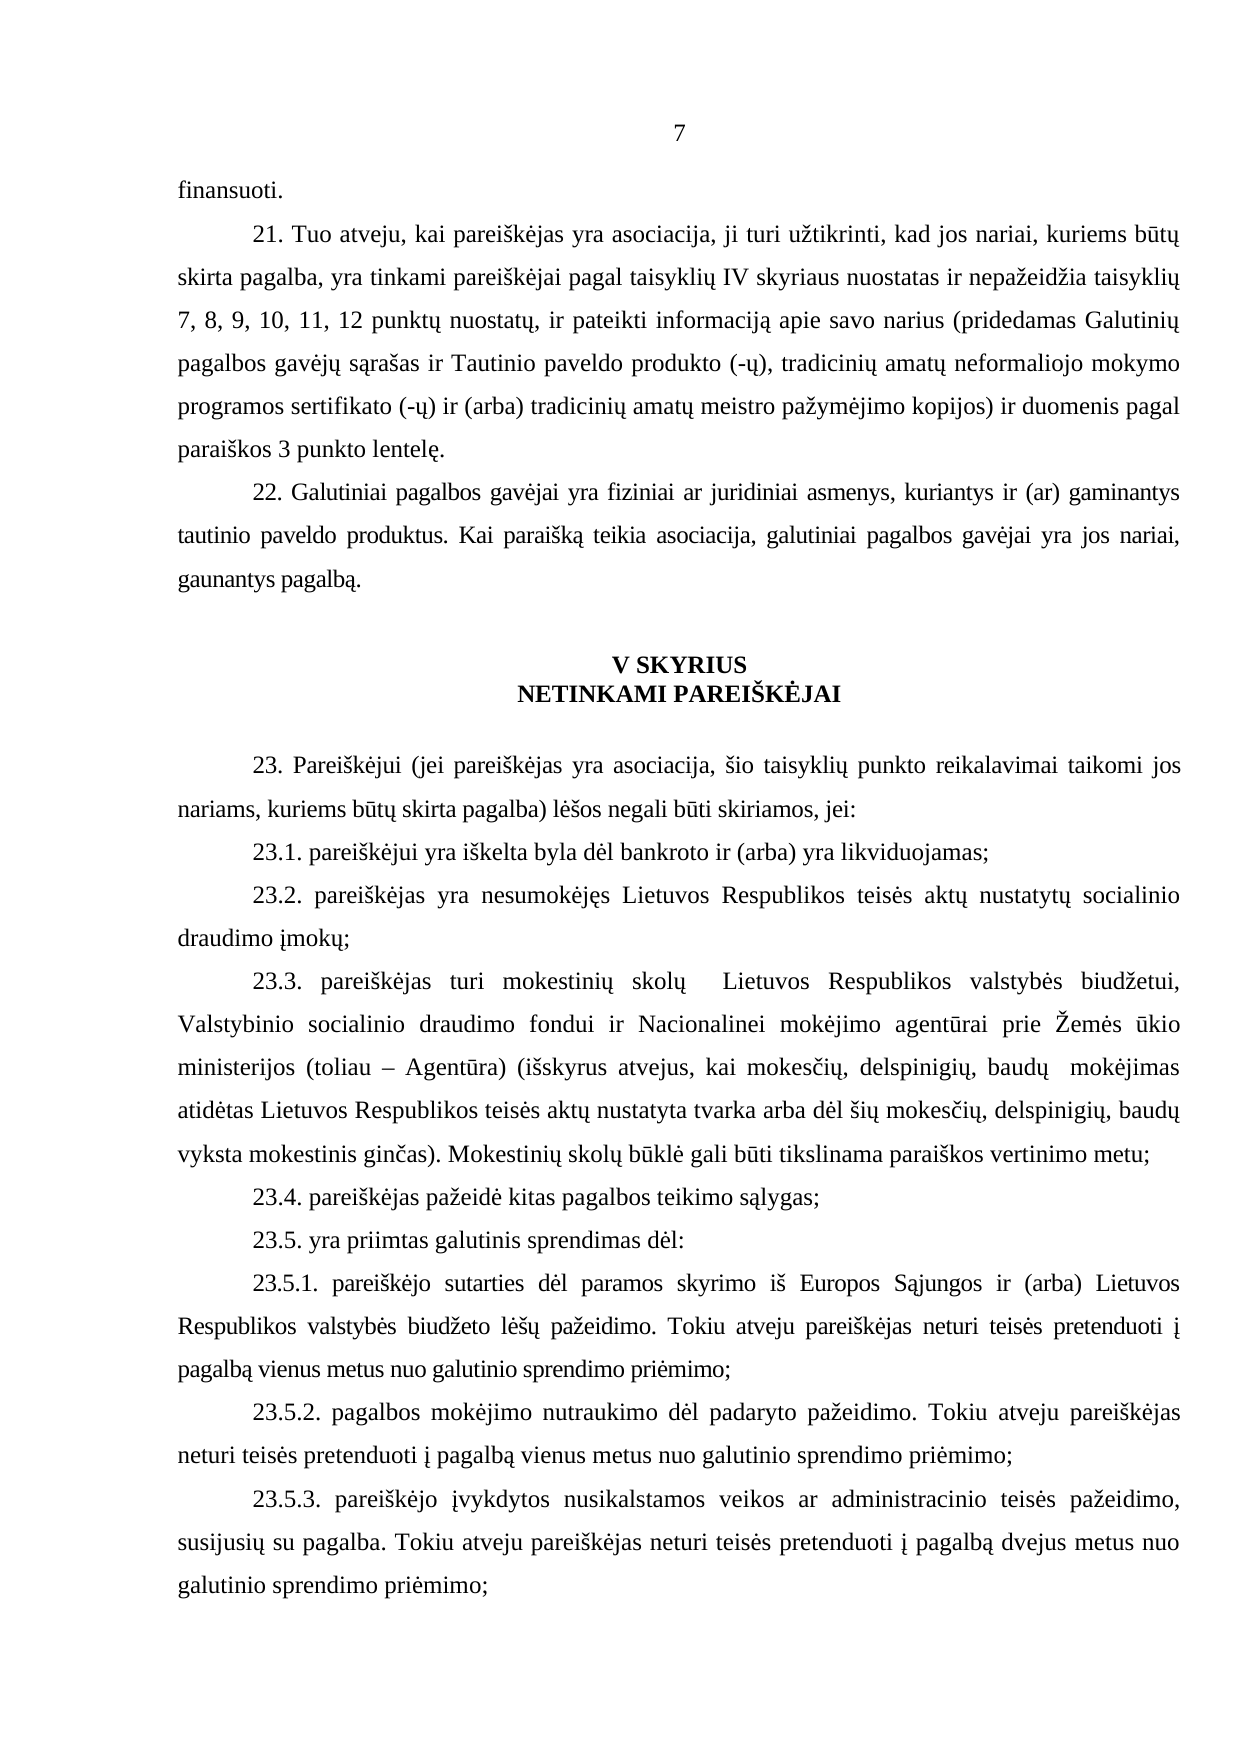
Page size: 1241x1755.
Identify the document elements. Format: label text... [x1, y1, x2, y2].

text 22. Galutiniai pagalbos gavėjai yra fiziniai ar juridiniai asmenys, kuriantys ir (ar) gaminantys tautinio paveldo produktus. Kai paraišką teikia asociacija, galutiniai pagalbos gavėjai yra jos nariai, gaunantys pagalbą. [177, 477, 1181, 592]
text 23.5.3. pareiškėjo įvykdytos nusikalstamos veikos ar administracinio teisės pažeidimo, susijusių su pagalba. Tokiu atveju pareiškėjas neturi teisės pretenduoti į pagalbą dvejus metus nuo galutinio sprendimo priėmimo; [177, 1484, 1181, 1599]
text 23. Pareiškėjui (jei pareiškėjas yra asociacija, šio taisyklių punkto reikalavimai taikomi jos nariams, kuriems būtų skirta pagalba) lėšos negali būti skiriamos, jei: [177, 751, 1181, 822]
text 23.5.2. pagalbos mokėjimo nutraukimo dėl padaryto pažeidimo. Tokiu atveju pareiškėjas neturi teisės pretenduoti į pagalbą vienus metus nuo galutinio sprendimo priėmimo; [177, 1397, 1181, 1469]
text 23.5. yra priimtas galutinis sprendimas dėl: [177, 1225, 1181, 1254]
text 23.3. pareiškėjas turi mokestinių skolų Lietuvos Respublikos valstybės biudžetui, Valstybinio socialinio draudimo fondui ir Nacionalinei mokėjimo agentūrai prie Žemės ūkio ministerijos (toliau – Agentūra) (išskyrus atvejus, kai mokesčių, delspinigių, baudų mokėjimas atidėtas Lietuvos Respublikos teisės aktų nustatyta tvarka arba dėl šių mokesčių, delspinigių, baudų vyksta mokestinis ginčas). Mokestinių skolų būklė gali būti tikslinama paraiškos vertinimo metu; [177, 966, 1181, 1167]
text 23.4. pareiškėjas pažeidė kitas pagalbos teikimo sąlygas; [177, 1182, 1181, 1211]
text V SKYRIUS [177, 650, 1181, 679]
text finansuoti. [177, 176, 1181, 204]
text 23.1. pareiškėjui yra iškelta byla dėl bankroto ir (arba) yra likviduojamas; [177, 837, 1181, 866]
text 23.2. pareiškėjas yra nesumokėjęs Lietuvos Respublikos teisės aktų nustatytų socialinio draudimo įmokų; [177, 880, 1181, 952]
text 21. Tuo atveju, kai pareiškėjas yra asociacija, ji turi užtikrinti, kad jos nariai, kuriems būtų skirta pagalba, yra tinkami pareiškėjai pagal taisyklių IV skyriaus nuostatas ir nepažeidžia taisyklių 7, 8, 9, 10, 11, 12 punktų nuostatų, ir pateikti informaciją apie savo narius (pridedamas Galutinių pagalbos gavėjų sąrašas ir Tautinio paveldo produkto (-ų), tradicinių amatų neformaliojo mokymo programos sertifikato (-ų) ir (arba) tradicinių amatų meistro pažymėjimo kopijos) ir duomenis pagal paraiškos 3 punkto lentelę. [177, 219, 1181, 463]
text NETINKAMI PAREIŠKĖJAI [177, 679, 1181, 707]
text 23.5.1. pareiškėjo sutarties dėl paramos skyrimo iš Europos Sąjungos ir (arba) Lietuvos Respublikos valstybės biudžeto lėšų pažeidimo. Tokiu atveju pareiškėjas neturi teisės pretenduoti į pagalbą vienus metus nuo galutinio sprendimo priėmimo; [177, 1268, 1181, 1383]
